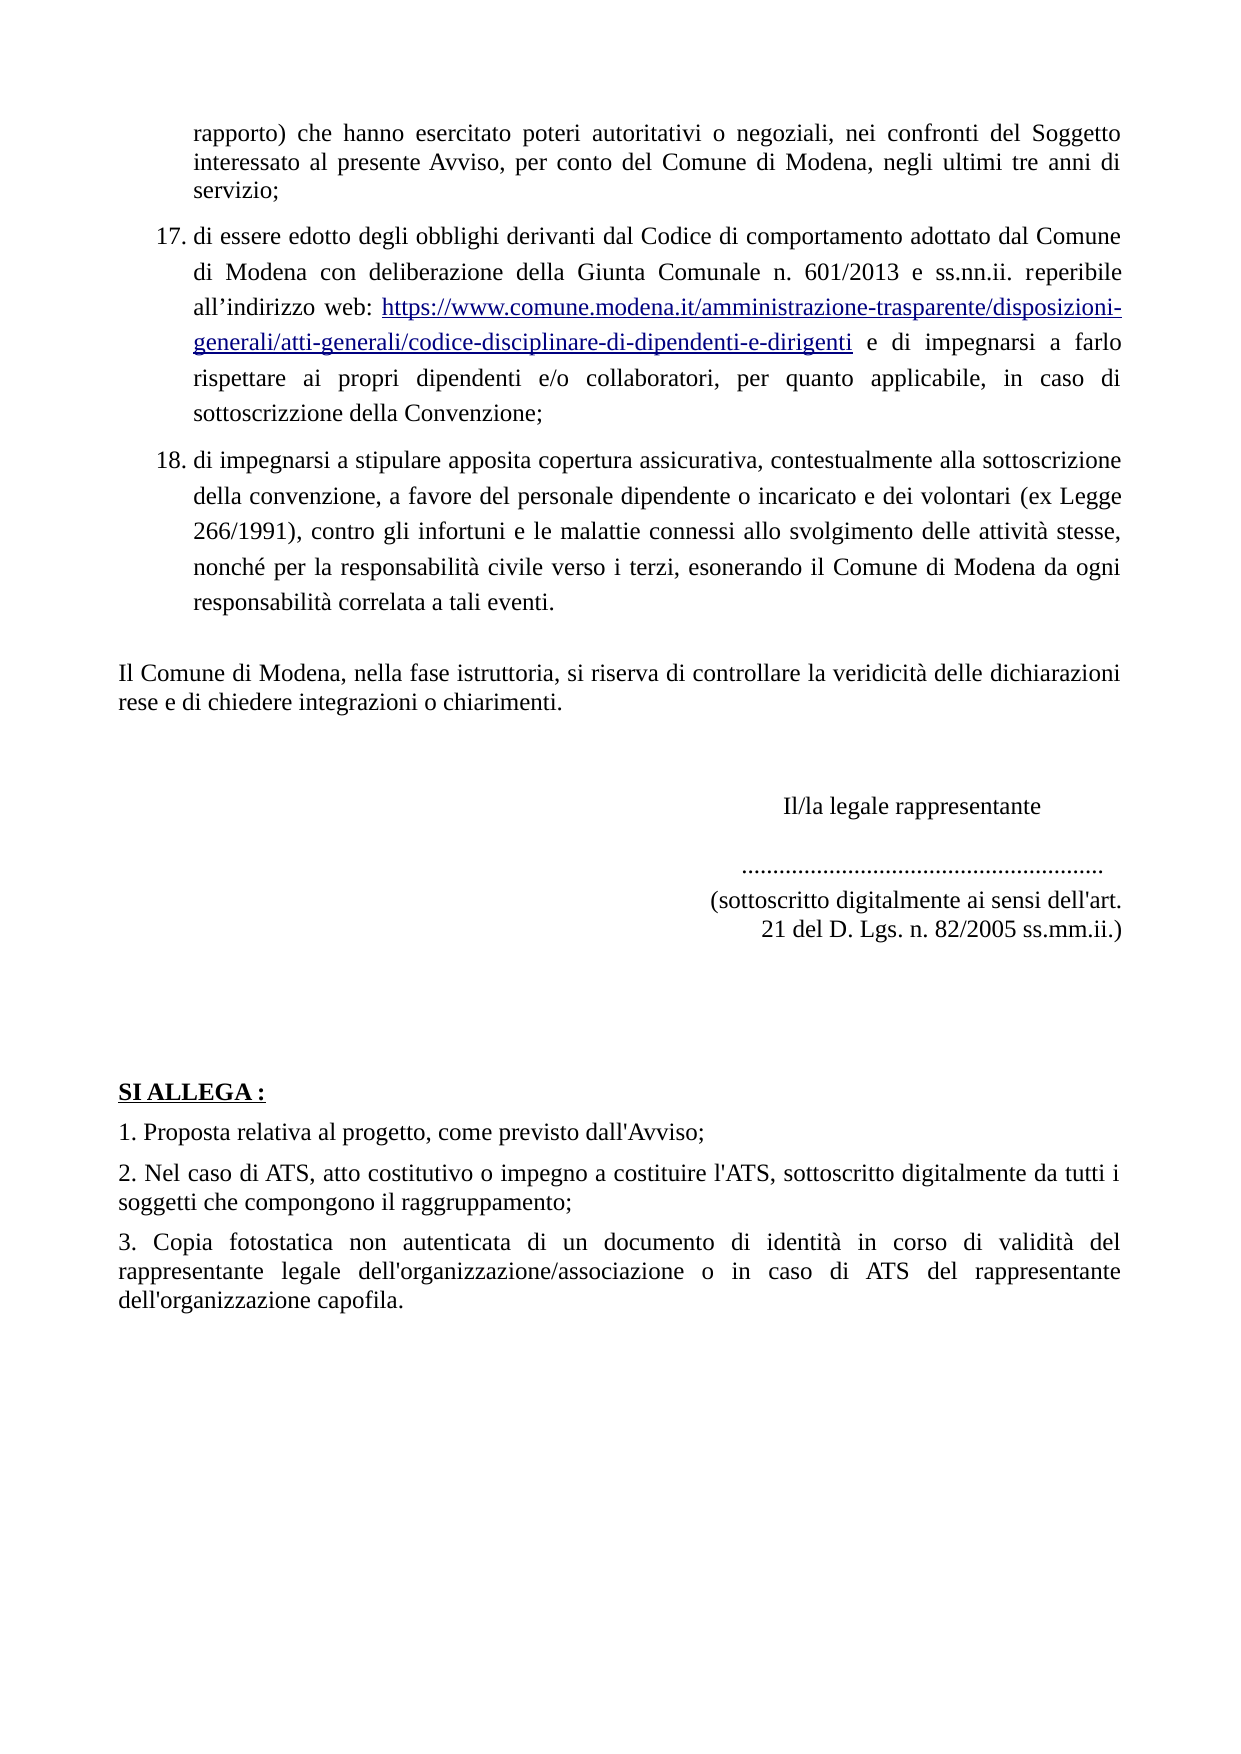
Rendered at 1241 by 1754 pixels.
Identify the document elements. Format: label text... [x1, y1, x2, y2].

text SI ALLEGA : [118, 1077, 1122, 1105]
text 1. Proposta relativa al progetto, come previsto dall'Avviso; [118, 1117, 1122, 1146]
text Il Comune di Modena, nella fase istruttoria, si riserva di controllare la veridicità delle dichiarazioni rese e di chiedere integrazioni o chiarimenti. [118, 658, 1122, 716]
text Il/la legale rappresentante [118, 791, 1122, 820]
text (sottoscritto digitalmente ai sensi dell'art. 21 del D. Lgs. n. 82/2005 ss.mm.ii.) [118, 885, 1122, 943]
text 2. Nel caso di ATS, atto costitutivo o impegno a costituire l'ATS, sottoscritto digitalmente da tutti i soggetti che compongono il raggruppamento; [118, 1158, 1122, 1215]
list di essere edotto degli obblighi derivanti dal Codice di comportamento adottato dal Comune di Modena con deliberazione della Giunta Comunale n. 601/2013 e ss.nn.ii. reperibile all’indirizzo web: https://www.comune.modena.it/amministrazione-trasparente/disposizioni-generali/atti-generali/codice-disciplinare-di-dipendenti-e-dirigenti e di impegnarsi a farlo rispettare ai propri dipendenti e/o collaboratori, per quanto applicabile, in caso di sottoscrizzione della Convenzione; [156, 216, 1122, 429]
list di impegnarsi a stipulare apposita copertura assicurativa, contestualmente alla sottoscrizione della convenzione, a favore del personale dipendente o incaricato e dei volontari (ex Legge 266/1991), contro gli infortuni e le malattie connessi allo svolgimento delle attività stesse, nonché per la responsabilità civile verso i terzi, esonerando il Comune di Modena da ogni responsabilità correlata a tali eventi. [156, 440, 1122, 617]
list rapporto) che hanno esercitato poteri autoritativi o negoziali, nei confronti del Soggetto interessato al presente Avviso, per conto del Comune di Modena, negli ultimi tre anni di servizio; [156, 118, 1122, 204]
text .......................................................... [472, 851, 1122, 879]
text 3. Copia fotostatica non autenticata di un documento di identità in corso di validità del rappresentante legale dell'organizzazione/associazione o in caso di ATS del rappresentante dell'organizzazione capofila. [118, 1227, 1122, 1313]
